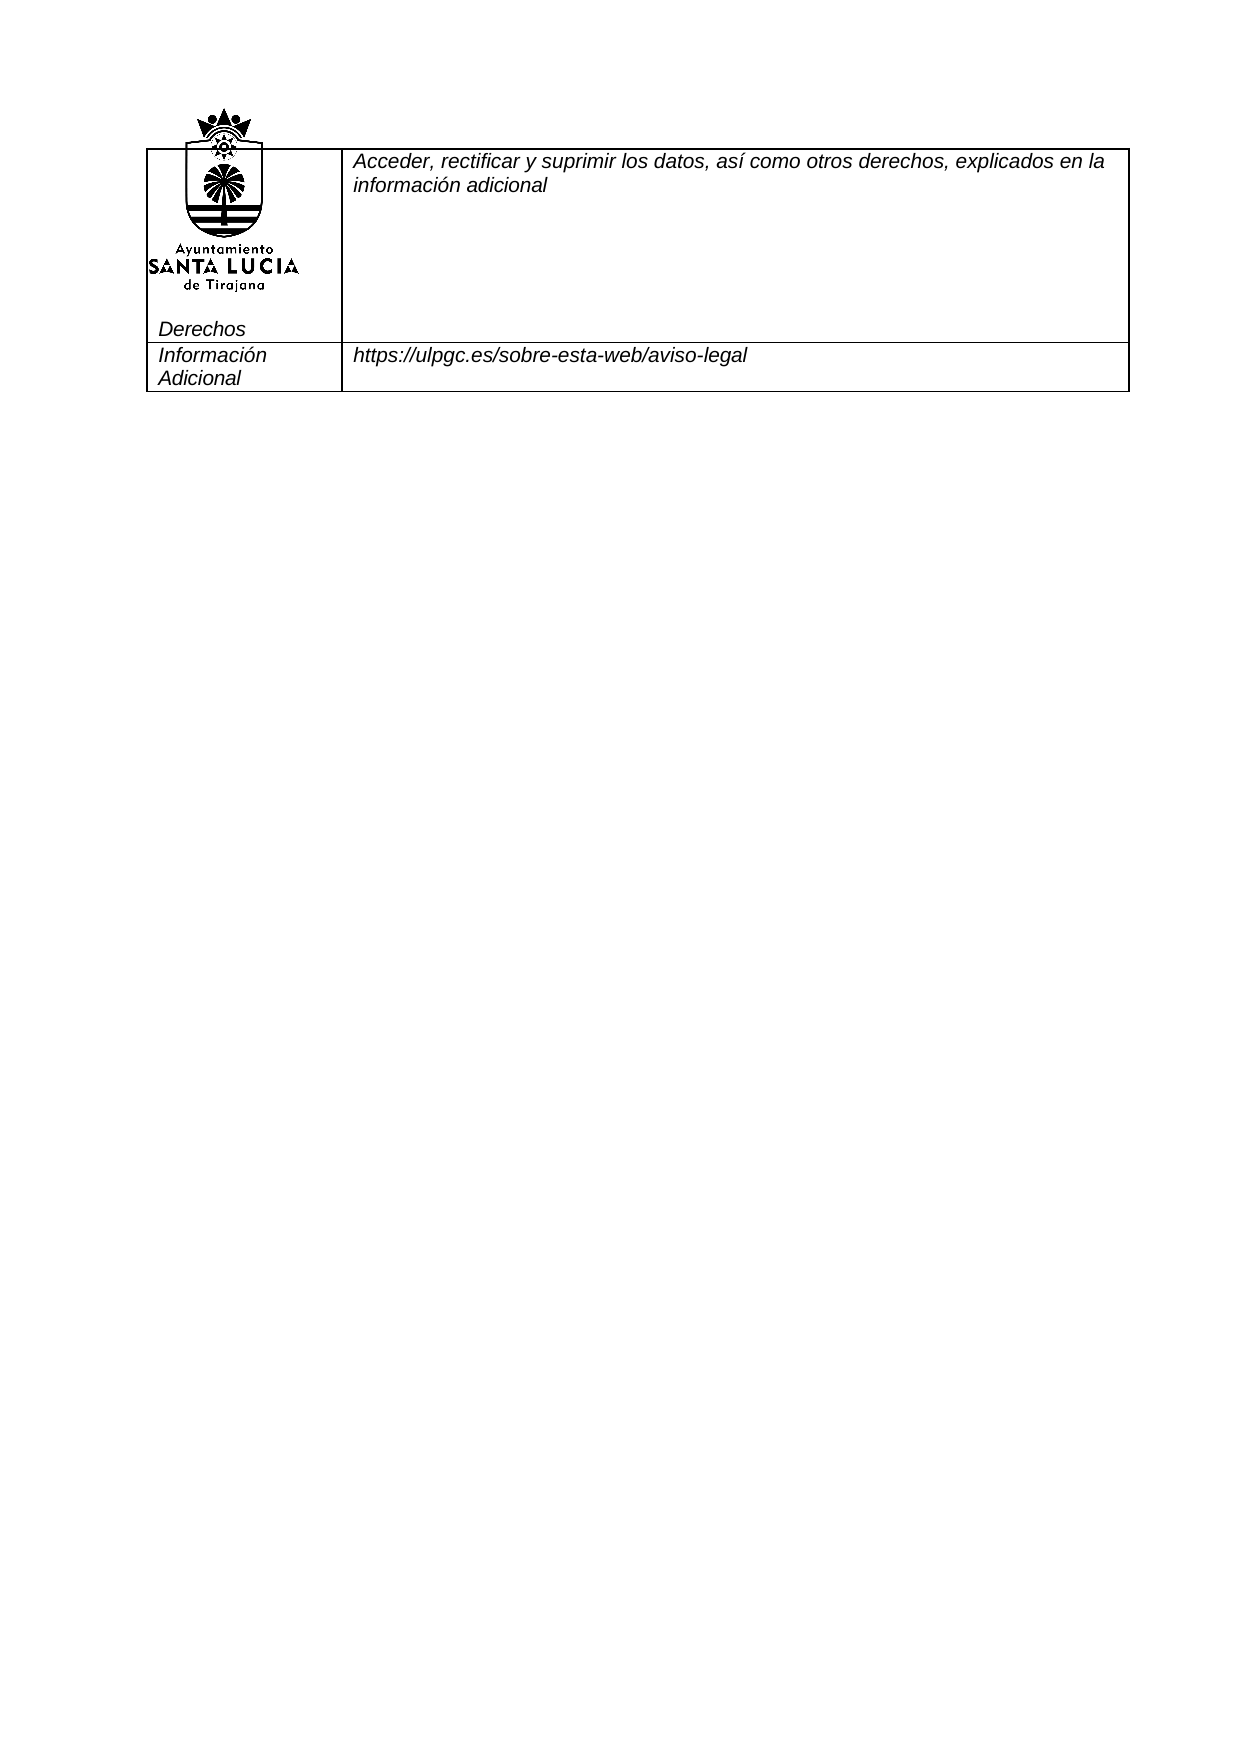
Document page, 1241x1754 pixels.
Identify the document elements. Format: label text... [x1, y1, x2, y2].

table_cell https://ulpgc.es/sobre-esta-web/aviso-legal [343, 343, 1128, 391]
table_cell Derechos [148, 150, 341, 341]
picture [120, 78, 327, 318]
table_cell Información Adicional [148, 343, 341, 391]
table_cell Acceder, rectificar y suprimir los datos, así como otros derechos, explicados en la información adicional [343, 150, 1128, 341]
